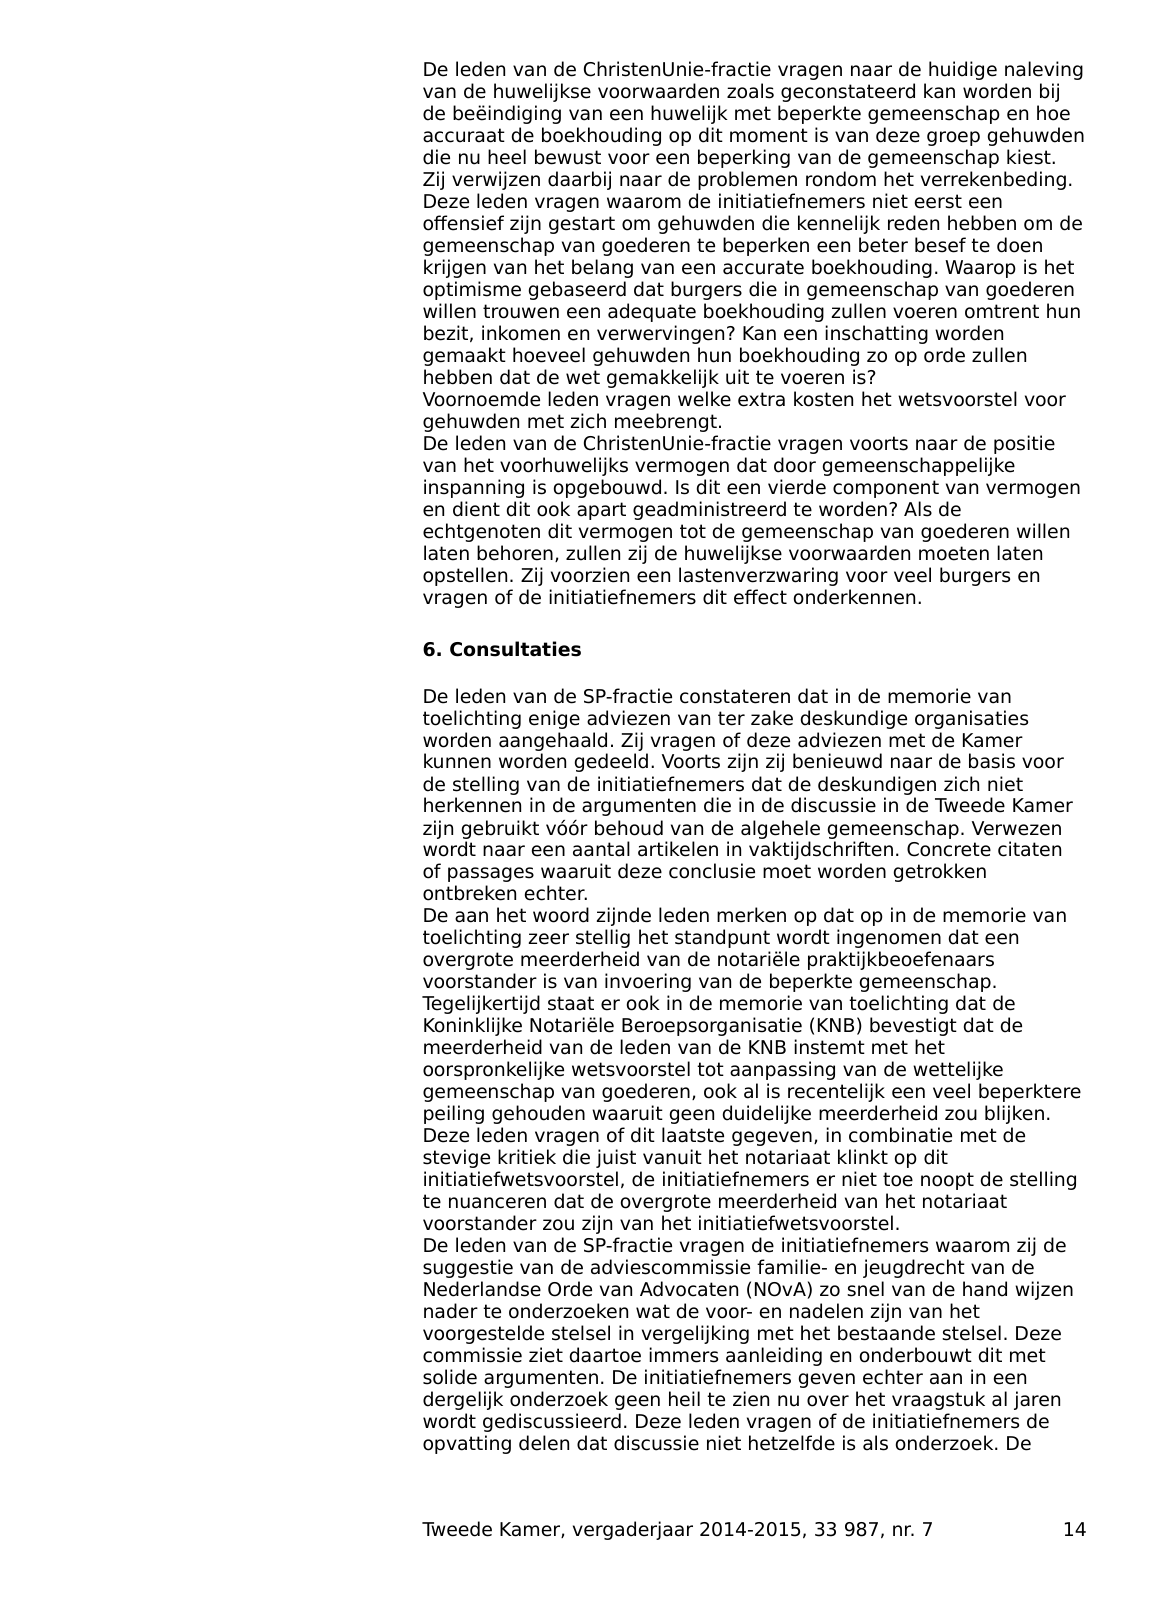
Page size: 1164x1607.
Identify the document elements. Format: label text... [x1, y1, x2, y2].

text De leden van de SP-fractie constateren dat in de memorie van toelichting enige adviezen van ter zake deskundige organisaties worden aangehaald. Zij vragen of deze adviezen met de Kamer kunnen worden gedeeld. Voorts zijn zij benieuwd naar de basis voor de stelling van de initiatiefnemers dat de deskundigen zich niet herkennen in de argumenten die in de discussie in de Tweede Kamer zijn gebruikt vóór behoud van de algehele gemeenschap. Verwezen wordt naar een aantal artikelen in vaktijdschriften. Concrete citaten of passages waaruit deze conclusie moet worden getrokken ontbreken echter. [422, 686, 1087, 905]
subtitle 6. Consultaties [422, 638, 1087, 661]
text Voornoemde leden vragen welke extra kosten het wetsvoorstel voor gehuwden met zich meebrengt. [422, 389, 1087, 433]
text De leden van de SP-fractie vragen de initiatiefnemers waarom zij de suggestie van de adviescommissie familie- en jeugdrecht van de Nederlandse Orde van Advocaten (NOvA) zo snel van de hand wijzen nader te onderzoeken wat de voor- en nadelen zijn van het voorgestelde stelsel in vergelijking met het bestaande stelsel. Deze commissie ziet daartoe immers aanleiding en onderbouwt dit met solide argumenten. De initiatiefnemers geven echter aan in een dergelijk onderzoek geen heil te zien nu over het vraagstuk al jaren wordt gediscussieerd. Deze leden vragen of de initiatiefnemers de opvatting delen dat discussie niet hetzelfde is als onderzoek. De [422, 1235, 1087, 1455]
text De aan het woord zijnde leden merken op dat op in de memorie van toelichting zeer stellig het standpunt wordt ingenomen dat een overgrote meerderheid van de notariële praktijkbeoefenaars voorstander is van invoering van de beperkte gemeenschap. Tegelijkertijd staat er ook in de memorie van toelichting dat de Koninklijke Notariële Beroepsorganisatie (KNB) bevestigt dat de meerderheid van de leden van de KNB instemt met het oorspronkelijke wetsvoorstel tot aanpassing van de wettelijke gemeenschap van goederen, ook al is recentelijk een veel beperktere peiling gehouden waaruit geen duidelijke meerderheid zou blijken. Deze leden vragen of dit laatste gegeven, in combinatie met de stevige kritiek die juist vanuit het notariaat klinkt op dit initiatiefwetsvoorstel, de initiatiefnemers er niet toe noopt de stelling te nuanceren dat de overgrote meerderheid van het notariaat voorstander zou zijn van het initiatiefwetsvoorstel. [422, 905, 1087, 1235]
text De leden van de ChristenUnie-fractie vragen voorts naar de positie van het voorhuwelijks vermogen dat door gemeenschappelijke inspanning is opgebouwd. Is dit een vierde component van vermogen en dient dit ook apart geadministreerd te worden? Als de echtgenoten dit vermogen tot de gemeenschap van goederen willen laten behoren, zullen zij de huwelijkse voorwaarden moeten laten opstellen. Zij voorzien een lastenverzwaring voor veel burgers en vragen of de initiatiefnemers dit effect onderkennen. [422, 433, 1087, 608]
text De leden van de ChristenUnie-fractie vragen naar de huidige naleving van de huwelijkse voorwaarden zoals geconstateerd kan worden bij de beëindiging van een huwelijk met beperkte gemeenschap en hoe accuraat de boekhouding op dit moment is van deze groep gehuwden die nu heel bewust voor een beperking van de gemeenschap kiest. Zij verwijzen daarbij naar de problemen rondom het verrekenbeding. Deze leden vragen waarom de initiatiefnemers niet eerst een offensief zijn gestart om gehuwden die kennelijk reden hebben om de gemeenschap van goederen te beperken een beter besef te doen krijgen van het belang van een accurate boekhouding. Waarop is het optimisme gebaseerd dat burgers die in gemeenschap van goederen willen trouwen een adequate boekhouding zullen voeren omtrent hun bezit, inkomen en verwervingen? Kan een inschatting worden gemaakt hoeveel gehuwden hun boekhouding zo op orde zullen hebben dat de wet gemakkelijk uit te voeren is? [422, 59, 1087, 389]
